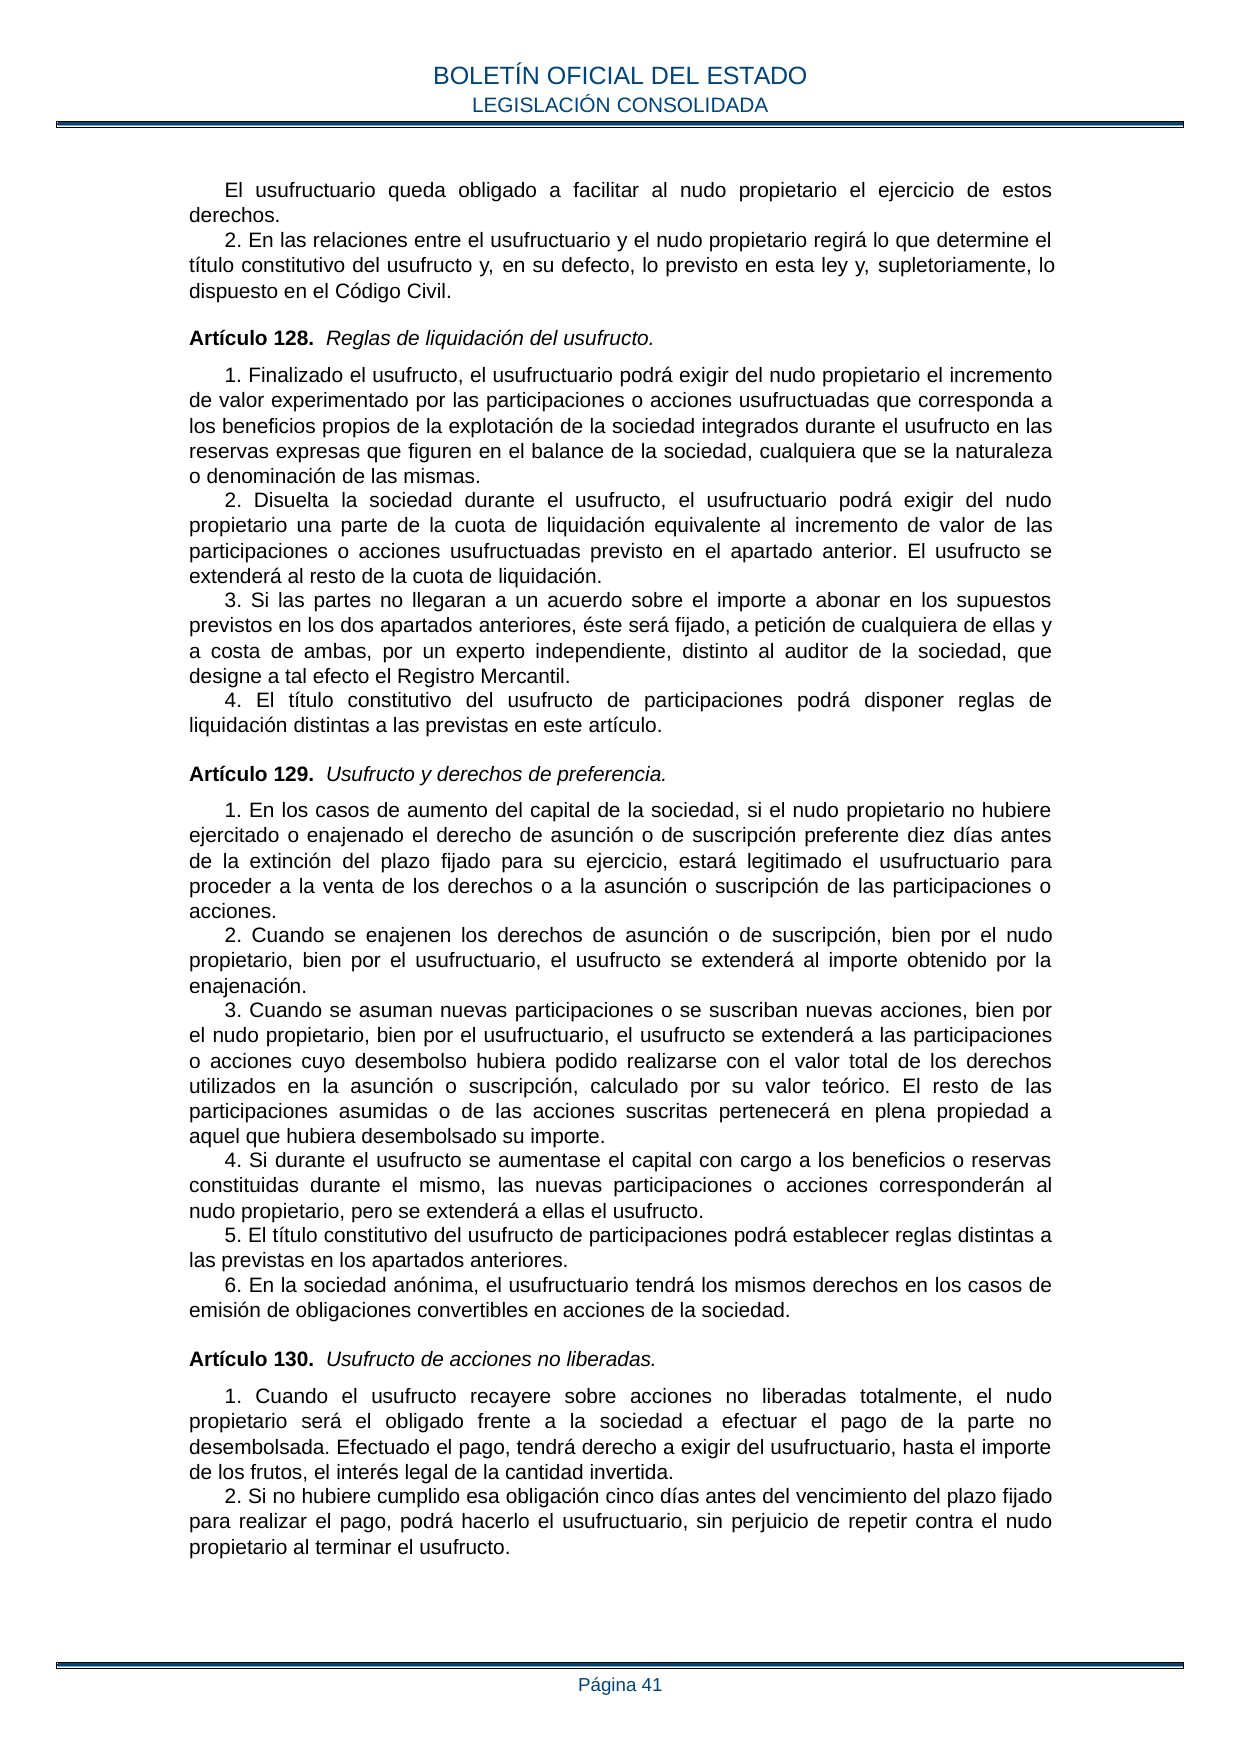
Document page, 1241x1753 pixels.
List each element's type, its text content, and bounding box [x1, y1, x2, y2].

text . Cuando se asuman nuevas participaciones o se suscriban nuevas acciones, bien por [236, 994, 1076, 1019]
text de la extinción del plazo fijado para su ejercicio, estará legitimado el usufructuario para [189, 849, 1076, 874]
text BOLETÍN OFICIAL DEL ESTADO [433, 56, 832, 92]
text dispuesto en el Código Civil. [189, 278, 1076, 303]
text 2 [224, 919, 236, 944]
text . En la sociedad anónima, el usufructuario tendrá los mismos derechos en los casos de [236, 1269, 1076, 1299]
text participaciones o acciones usufructuadas previsto en el apartado anterior. El usufructo se [189, 538, 1076, 563]
text o denominación de las mismas. [189, 463, 1076, 488]
text Página 41 [578, 1670, 687, 1697]
text proceder a la venta de los derechos o a la asunción o suscripción de las participaciones o [189, 874, 1076, 899]
text los beneficios propios de la explotación de la sociedad integrados durante el usufructo en las [189, 413, 1076, 438]
text utilizados en la asunción o suscripción, calculado por su valor teórico. El resto de las [189, 1074, 1076, 1099]
text nudo propietario, pero se extenderá a ellas el usufructo. [189, 1199, 1076, 1224]
text . En las relaciones entre el usufructuario y el nudo propietario regirá lo que determine el [236, 223, 1076, 248]
text propietario, bien por el usufructuario, el usufructo se extenderá al importe obtenido por la [189, 944, 1076, 974]
text participaciones asumidas o de las acciones suscritas pertenecerá en plena propiedad a [189, 1099, 1076, 1124]
picture [57, 1663, 1183, 1668]
text o acciones cuyo desembolso hubiera podido realizarse con el valor total de los derechos [189, 1049, 1076, 1074]
text 3 [224, 994, 236, 1019]
text Artículo 129. Usufructo y derechos de preferencia. [189, 757, 692, 787]
text . Si las partes no llegaran a un acuerdo sobre el importe a abonar en los supuestos [236, 584, 1076, 609]
text 6 [224, 1269, 236, 1294]
text 2 [224, 223, 236, 248]
text desembolsada. Efectuado el pago, tendrá derecho a exigir del usufructuario, hasta el importe [189, 1434, 1076, 1459]
text . El título constitutivo del usufructo de participaciones podrá disponer reglas de [236, 684, 1076, 713]
text acciones. [189, 899, 1076, 924]
text a costa de ambas, por un experto independiente, distinto al auditor de la sociedad, que [189, 638, 1076, 663]
text . Cuando se enajenen los derechos de asunción o de suscripción, bien por el nudo [236, 919, 1076, 944]
text las previstas en los apartados anteriores. [189, 1244, 594, 1274]
text . El título constitutivo del usufructo de participaciones podrá establecer reglas distintas a [236, 1219, 1076, 1249]
text reservas expresas que figuren en el balance de la sociedad, cualquiera que se la naturaleza [189, 438, 1076, 463]
text de valor experimentado por las participaciones o acciones usufructuadas que corresponda a [189, 384, 1076, 413]
text 4 [224, 1144, 236, 1169]
text . Cuando el usufructo recayere sobre acciones no liberadas totalmente, el nudo [236, 1379, 1076, 1404]
text 1 [224, 1379, 236, 1404]
text ejercitado o enajenado el derecho de asunción o de suscripción preferente diez días antes [189, 819, 1076, 849]
text Artículo 128. Reglas de liquidación del usufructo. [189, 322, 679, 352]
text 2 [224, 1479, 236, 1504]
text . Si durante el usufructo se aumentase el capital con cargo a los beneficios o reservas [236, 1144, 1076, 1169]
text extenderá al resto de la cuota de liquidación. [189, 563, 1076, 588]
picture [57, 122, 1183, 127]
text 4 [224, 684, 236, 709]
text emisión de obligaciones convertibles en acciones de la sociedad. [189, 1294, 816, 1324]
text 5 [224, 1219, 236, 1244]
text . Si no hubiere cumplido esa obligación cinco días antes del vencimiento del plazo fijado [236, 1479, 1076, 1504]
text constituidas durante el mismo, las nuevas participaciones o acciones corresponderán al [189, 1169, 1076, 1199]
text título constitutivo del usufructo y, en su defecto, lo previsto en esta ley y, supletoriamente, lo [189, 248, 1076, 278]
text LEGISLACIÓN CONSOLIDADA [472, 89, 793, 118]
text Artículo 130. Usufructo de acciones no liberadas. [189, 1343, 682, 1373]
text 2 [224, 484, 236, 509]
text designe a tal efecto el Registro Mercantil. [189, 663, 1076, 688]
text propietario al terminar el usufructo. [189, 1534, 1076, 1559]
text previstos en los dos apartados anteriores, éste será fijado, a petición de cualquiera de ellas y [189, 609, 1076, 638]
text para realizar el pago, podrá hacerlo el usufructuario, sin perjuicio de repetir contra el nudo [189, 1504, 1076, 1534]
text 1. Finalizado el usufructo, el usufructuario podrá exigir del nudo propietario el incremento [224, 359, 1076, 384]
text derechos. [189, 198, 305, 228]
text de los frutos, el interés legal de la cantidad invertida. [189, 1459, 1076, 1484]
text enajenación. [189, 974, 1076, 999]
text propietario una parte de la cuota de liquidación equivalente al incremento de valor de las [189, 509, 1076, 538]
text aquel que hubiera desembolsado su importe. [189, 1124, 1076, 1149]
text propietario será el obligado frente a la sociedad a efectuar el pago de la parte no [189, 1404, 1076, 1434]
text liquidación distintas a las previstas en este artículo. [189, 709, 687, 738]
text El usufructuario queda obligado a facilitar al nudo propietario el ejercicio de estos [224, 173, 1076, 203]
text 3 [224, 584, 236, 609]
text . Disuelta la sociedad durante el usufructo, el usufructuario podrá exigir del nudo [236, 484, 1076, 509]
text el nudo propietario, bien por el usufructuario, el usufructo se extenderá a las participaciones [189, 1019, 1076, 1049]
text 1. En los casos de aumento del capital de la sociedad, si el nudo propietario no hubiere [224, 794, 1076, 819]
